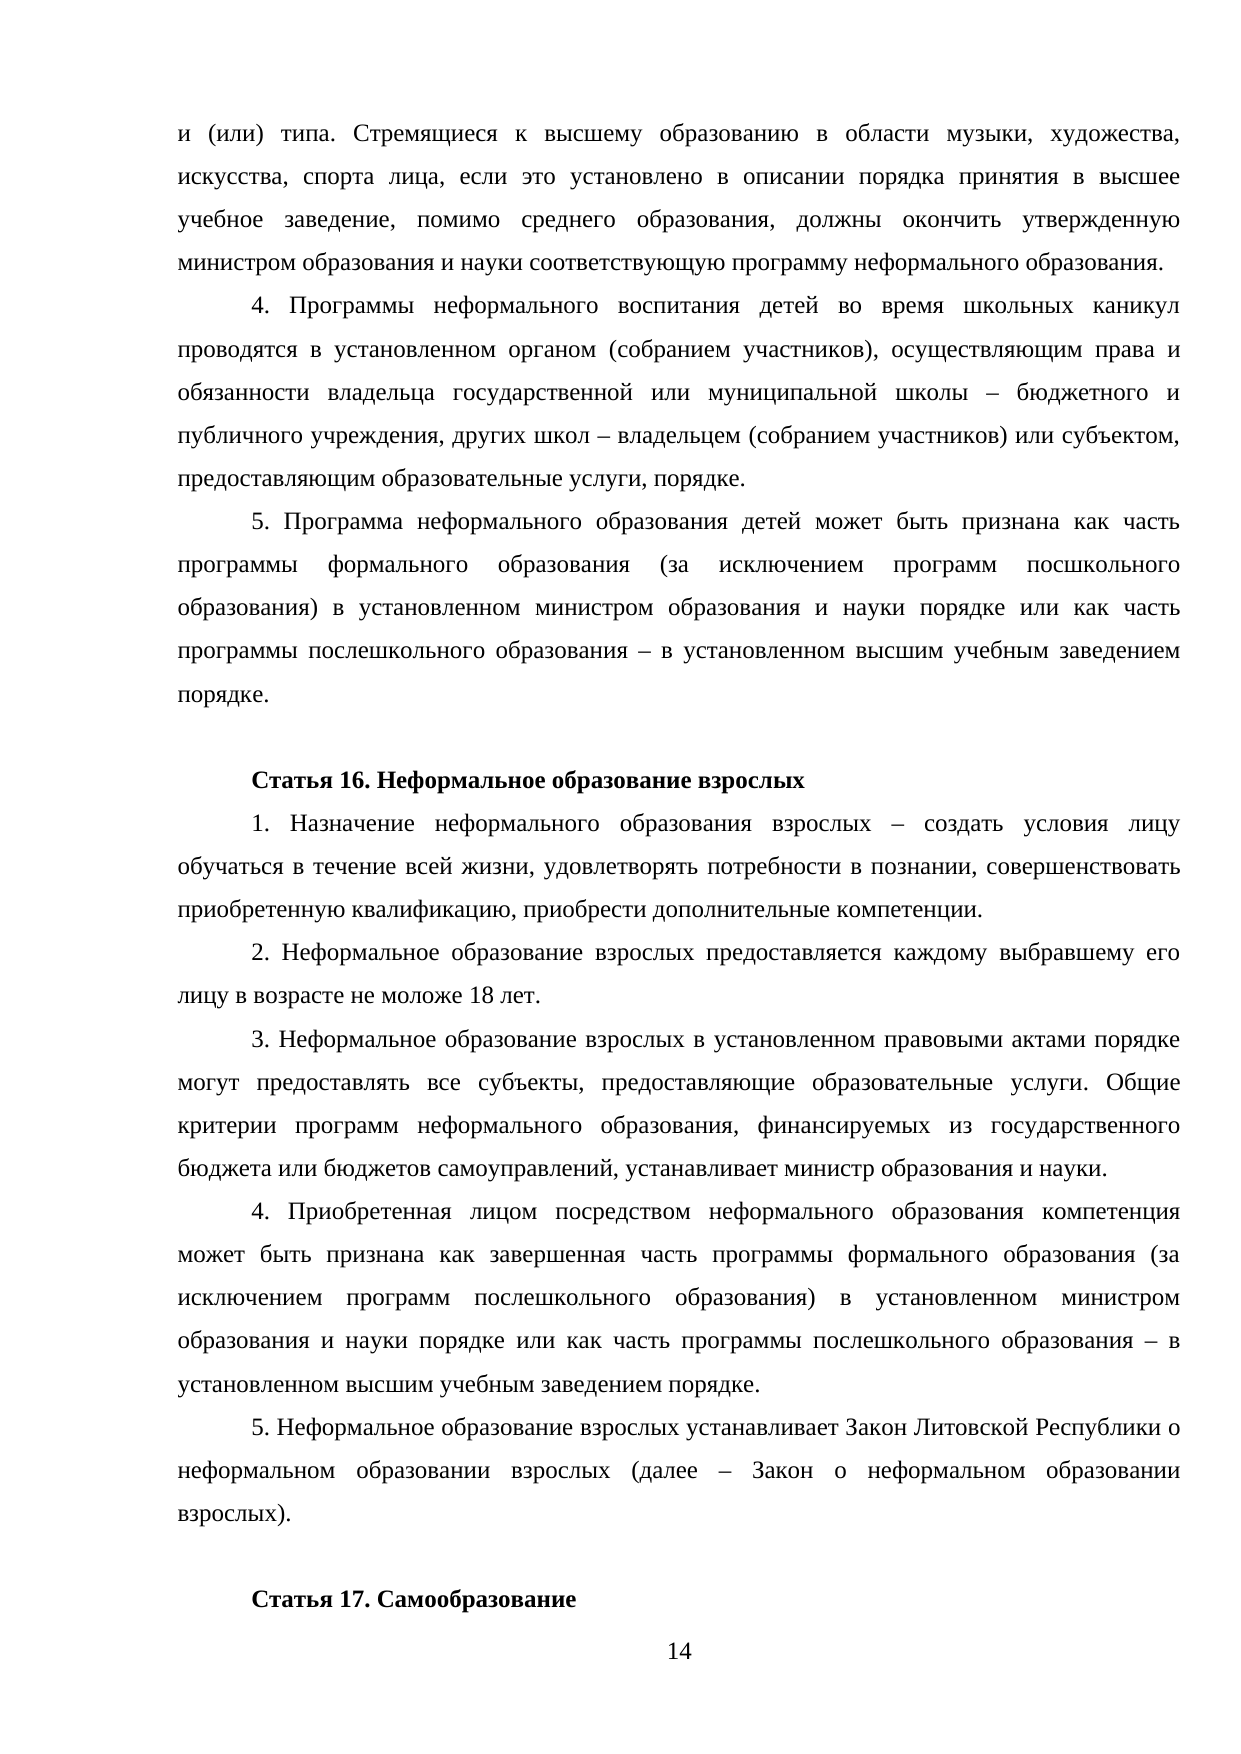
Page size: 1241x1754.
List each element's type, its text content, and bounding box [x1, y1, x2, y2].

text 3. Неформальное образование взрослых в установленном правовыми актами порядке могут предоставлять все субъекты, предоставляющие образовательные услуги. Общие критерии программ неформального образования, финансируемых из государственного бюджета или бюджетов самоуправлений, устанавливает министр образования и науки. [177, 1024, 1181, 1182]
text Статья 16. Неформальное образование взрослых [177, 765, 1181, 794]
text 5. Неформальное образование взрослых устанавливает Закон Литовской Республики о неформальном образовании взрослых (далее – Закон о неформальном образовании взрослых). [177, 1412, 1181, 1527]
text 2. Неформальное образование взрослых предоставляется каждому выбравшему его лицу в возрасте не моложе 18 лет. [177, 937, 1181, 1009]
text 5. Программа неформального образования детей может быть признана как часть программы формального образования (за исключением программ посшкольного образования) в установленном министром образования и науки порядке или как часть программы послешкольного образования – в установленном высшим учебным заведением порядке. [177, 506, 1181, 707]
text Статья 17. Самообразование [177, 1584, 1181, 1613]
text 4. Приобретенная лицом посредством неформального образования компетенция может быть признана как завершенная часть программы формального образования (за исключением программ послешкольного образования) в установленном министром образования и науки порядке или как часть программы послешкольного образования – в установленном высшим учебным заведением порядке. [177, 1196, 1181, 1397]
text 4. Программы неформального воспитания детей во время школьных каникул проводятся в установленном органом (собранием участников), осуществляющим права и обязанности владельца государственной или муниципальной школы – бюджетного и публичного учреждения, других школ – владельцем (собранием участников) или субъектом, предоставляющим образовательные услуги, порядке. [177, 291, 1181, 492]
text и (или) типа. Стремящиеся к высшему образованию в области музыки, художества, искусства, спорта лица, если это установлено в описании порядка принятия в высшее учебное заведение, помимо среднего образования, должны окончить утвержденную министром образования и науки соответствующую программу неформального образования. [177, 118, 1181, 276]
text 1. Назначение неформального образования взрослых – создать условия лицу обучаться в течение всей жизни, удовлетворять потребности в познании, совершенствовать приобретенную квалификацию, приобрести дополнительные компетенции. [177, 808, 1181, 923]
